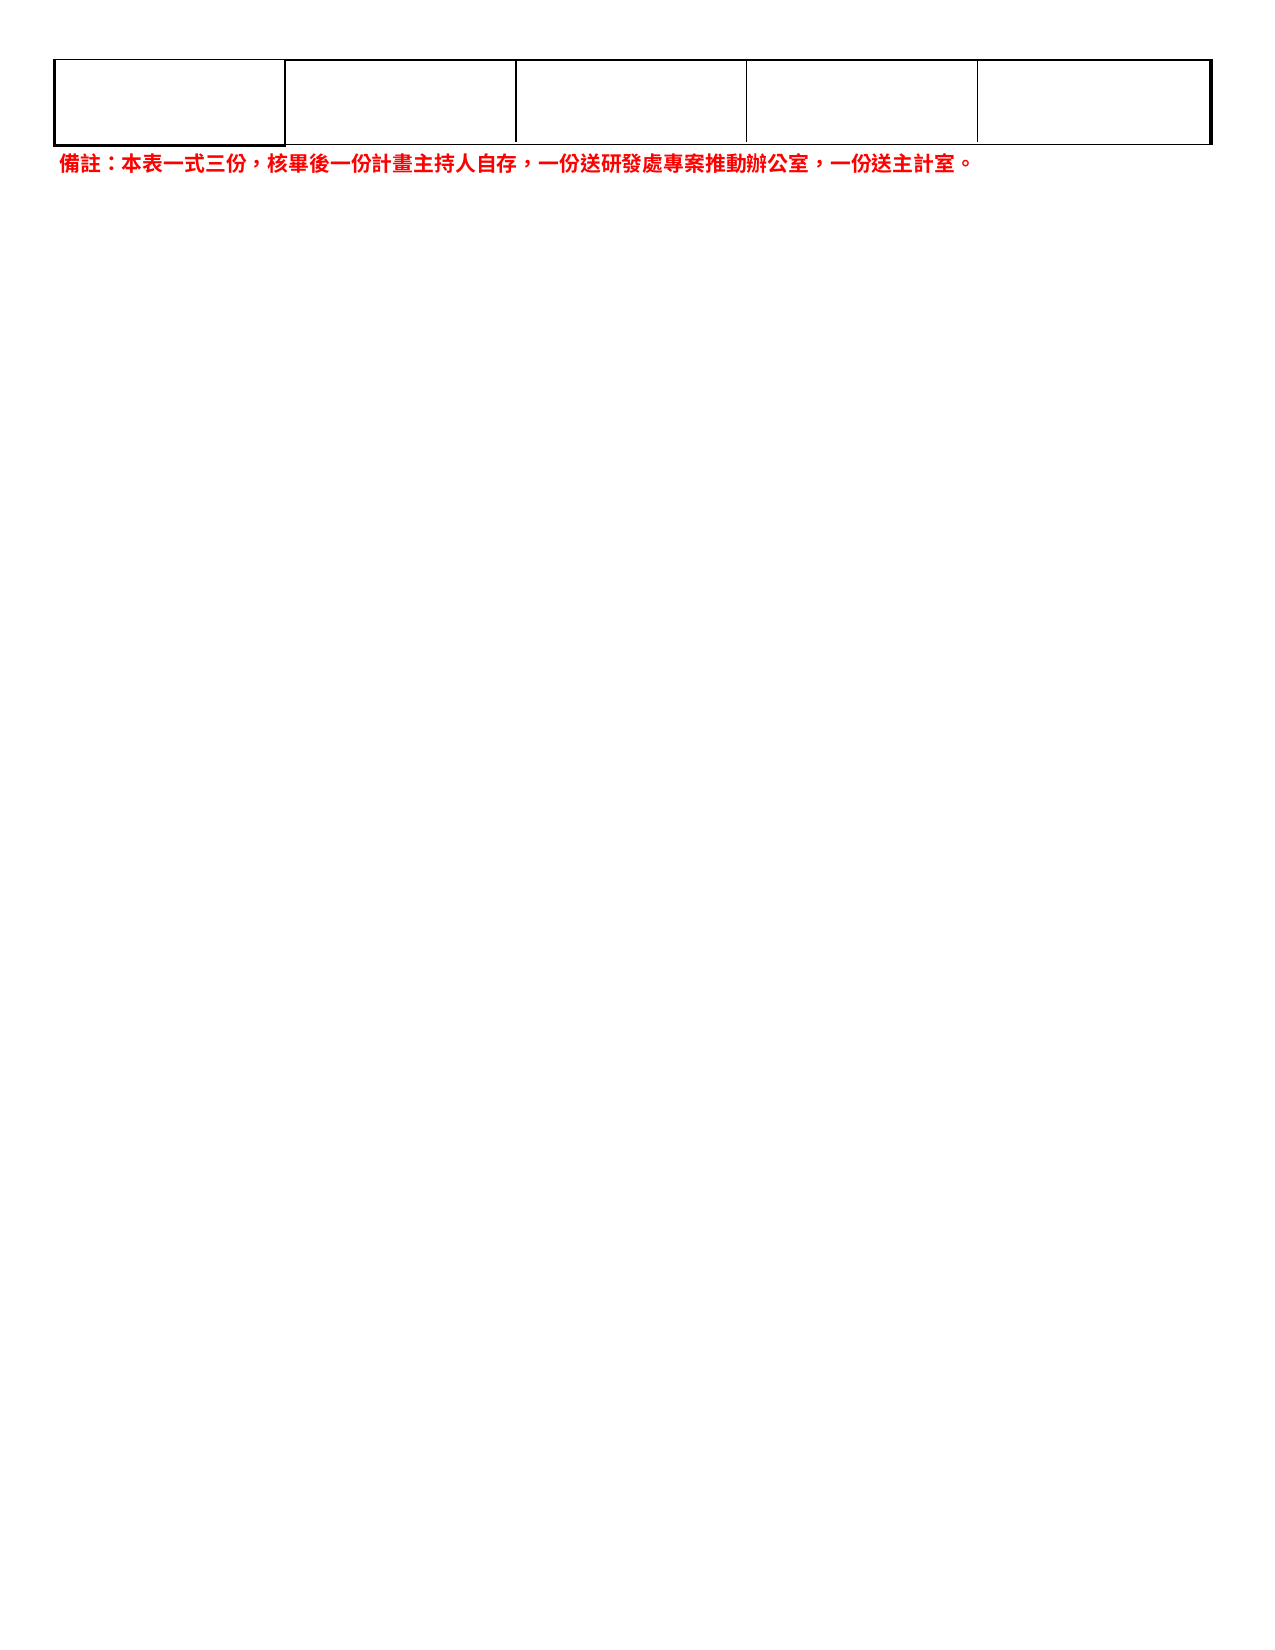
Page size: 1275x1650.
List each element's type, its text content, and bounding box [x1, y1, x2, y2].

table_cell [747, 61, 977, 144]
text 備註：本表一式三份，核畢後一份計畫主持人自存，一份送研發處專案推動辦公室，一份送主計室。 [59, 147, 1216, 177]
table_cell [286, 61, 516, 144]
table_cell [56, 60, 284, 144]
table_cell [977, 61, 1209, 144]
table_cell [516, 61, 747, 144]
